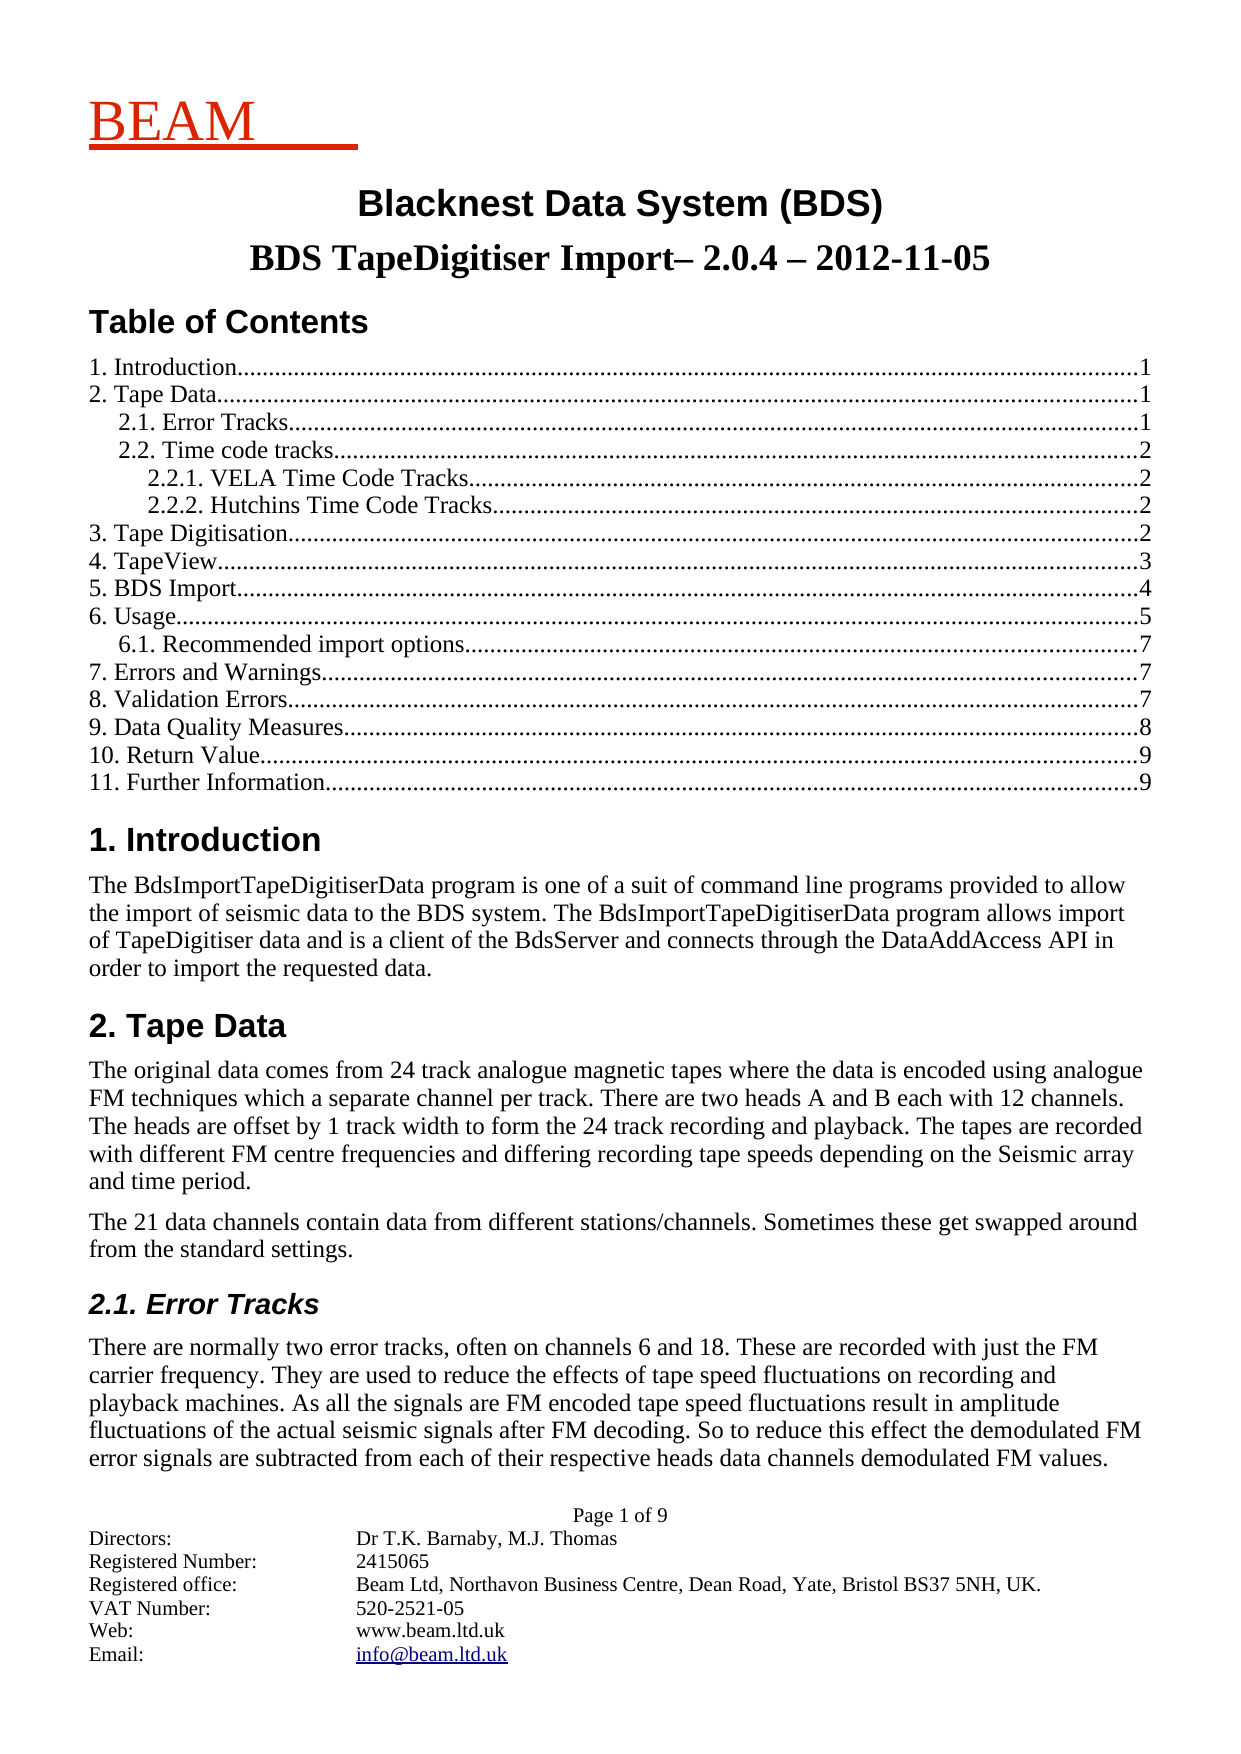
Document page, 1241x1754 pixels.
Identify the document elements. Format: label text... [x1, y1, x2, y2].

text 6. Usage 5 [88, 602, 1152, 630]
text 2.2.2. Hutchins Time Code Tracks 2 [147, 491, 1152, 519]
text 5. BDS Import 4 [88, 574, 1152, 602]
subtitle Table of Contents [88, 303, 1152, 340]
text The 21 data channels contain data from different stations/channels. Sometimes these get swapped around from the standard settings. [88, 1208, 1152, 1263]
text 11. Further Information 9 [88, 768, 1152, 796]
text 2. Tape Data 1 [88, 381, 1152, 408]
text 8. Validation Errors 7 [88, 685, 1152, 713]
text 10. Return Value 9 [88, 741, 1152, 768]
text There are normally two error tracks, often on channels 6 and 18. These are recorded with just the FM carrier frequency. They are used to reduce the effects of tape speed fluctuations on recording and playback machines. As all the signals are FM encoded tape speed fluctuations result in amplitude fluctuations of the actual seismic signals after FM decoding. So to reduce this effect the demodulated FM error signals are subtracted from each of their respective heads data channels demodulated FM values. [88, 1333, 1152, 1472]
text 7. Errors and Warnings 7 [88, 658, 1152, 685]
text The original data comes from 24 track analogue magnetic tapes where the data is encoded using analogue FM techniques which a separate channel per track. There are two heads A and B each with 12 channels. The heads are offset by 1 track width to form the 24 track recording and playback. The tapes are recorded with different FM centre frequencies and differing recording tape speeds depending on the Seismic array and time period. [88, 1057, 1152, 1195]
text 6.1. Recommended import options 7 [118, 630, 1152, 658]
text 9. Data Quality Measures 8 [88, 713, 1152, 741]
text 1. Introduction 1 [88, 353, 1152, 381]
text BDS TapeDigitiser Import– 2.0.4 – 2012-11-05 [88, 237, 1152, 278]
subtitle Introduction [88, 821, 1152, 858]
subtitle Tape Data [88, 1007, 1152, 1044]
text 2.2. Time code tracks 2 [118, 436, 1152, 464]
subtitle Error Tracks [88, 1288, 1152, 1321]
subtitle Blacknest Data System (BDS) [88, 182, 1152, 224]
text 4. TapeView 3 [88, 547, 1152, 574]
text The BdsImportTapeDigitiserData program is one of a suit of command line programs provided to allow the import of seismic data to the BDS system. The BdsImportTapeDigitiserData program allows import of TapeDigitiser data and is a client of the BdsServer and connects through the DataAddAccess API in order to import the requested data. [88, 871, 1152, 982]
text 3. Tape Digitisation 2 [88, 519, 1152, 547]
text 2.2.1. VELA Time Code Tracks 2 [147, 464, 1152, 491]
text 2.1. Error Tracks 1 [118, 408, 1152, 436]
